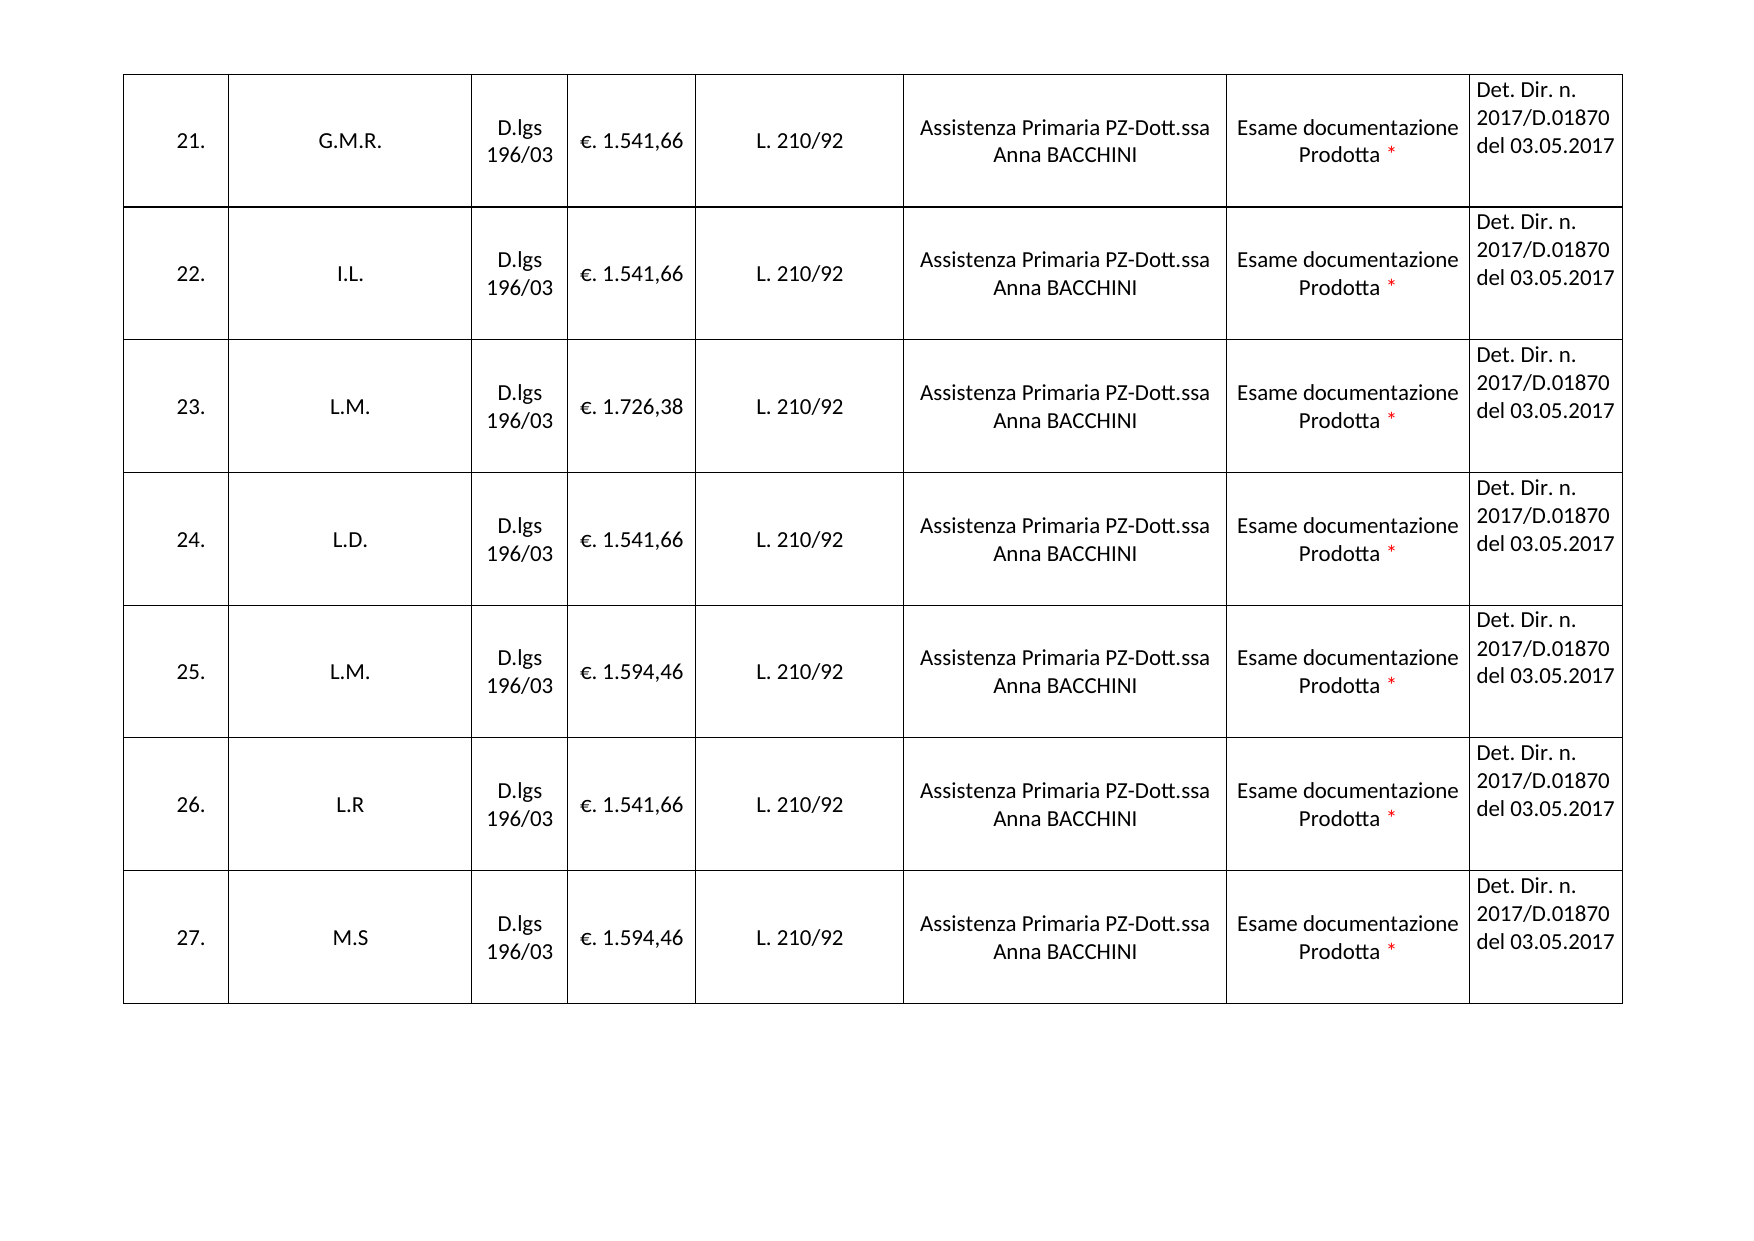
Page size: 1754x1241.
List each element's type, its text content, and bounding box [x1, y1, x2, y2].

table_cell L. 210/92 [696, 473, 903, 604]
table_cell Assistenza Primaria PZ-Dott.ssa Anna BACCHINI [904, 75, 1226, 206]
table_cell D.lgs 196/03 [472, 340, 567, 472]
table_cell Esame documentazione Prodotta * [1227, 208, 1469, 339]
table_cell €. 1.594,46 [568, 606, 695, 737]
table_cell L. 210/92 [696, 738, 903, 870]
table_cell L. 210/92 [696, 208, 903, 339]
table_cell Assistenza Primaria PZ-Dott.ssa Anna BACCHINI [904, 340, 1226, 472]
table_cell D.lgs 196/03 [472, 473, 567, 604]
table_cell Assistenza Primaria PZ-Dott.ssa Anna BACCHINI [904, 606, 1226, 737]
table_cell L. 210/92 [696, 340, 903, 472]
table_cell I.L. [229, 208, 471, 339]
table_cell M.S [229, 871, 471, 1003]
table_cell Assistenza Primaria PZ-Dott.ssa Anna BACCHINI [904, 738, 1226, 870]
table_cell Det. Dir. n. 2017/D.01870 del 03.05.2017 [1470, 871, 1622, 1003]
table_cell Det. Dir. n. 2017/D.01870 del 03.05.2017 [1470, 208, 1622, 339]
table_cell G.M.R. [229, 75, 471, 206]
table_cell [124, 738, 228, 870]
table_cell Assistenza Primaria PZ-Dott.ssa Anna BACCHINI [904, 871, 1226, 1003]
table_cell Assistenza Primaria PZ-Dott.ssa Anna BACCHINI [904, 473, 1226, 604]
table_cell [124, 75, 228, 206]
table_cell L.R [229, 738, 471, 870]
table_cell Det. Dir. n. 2017/D.01870 del 03.05.2017 [1470, 738, 1622, 870]
table_cell [124, 473, 228, 604]
table_cell Det. Dir. n. 2017/D.01870 del 03.05.2017 [1470, 606, 1622, 737]
table_cell D.lgs 196/03 [472, 606, 567, 737]
table_cell L. 210/92 [696, 871, 903, 1003]
table_cell €. 1.541,66 [568, 473, 695, 604]
table_cell Esame documentazione Prodotta * [1227, 473, 1469, 604]
table_cell Det. Dir. n. 2017/D.01870 del 03.05.2017 [1470, 75, 1622, 206]
table_cell [124, 606, 228, 737]
table_cell €. 1.726,38 [568, 340, 695, 472]
table_cell L.D. [229, 473, 471, 604]
table_cell D.lgs 196/03 [472, 738, 567, 870]
table_cell €. 1.541,66 [568, 738, 695, 870]
table_cell Det. Dir. n. 2017/D.01870 del 03.05.2017 [1470, 340, 1622, 472]
table_cell D.lgs 196/03 [472, 208, 567, 339]
table_cell L.M. [229, 606, 471, 737]
table_cell D.lgs 196/03 [472, 871, 567, 1003]
table_cell Assistenza Primaria PZ-Dott.ssa Anna BACCHINI [904, 208, 1226, 339]
table_cell D.lgs 196/03 [472, 75, 567, 206]
table_cell [124, 340, 228, 472]
table_cell [124, 208, 228, 339]
table_cell Esame documentazione Prodotta * [1227, 75, 1469, 206]
table_cell [124, 871, 228, 1003]
table_cell €. 1.594,46 [568, 871, 695, 1003]
table_cell L.M. [229, 340, 471, 472]
table_cell Det. Dir. n. 2017/D.01870 del 03.05.2017 [1470, 473, 1622, 604]
table_cell €. 1.541,66 [568, 208, 695, 339]
table_cell Esame documentazione Prodotta * [1227, 871, 1469, 1003]
table_cell L. 210/92 [696, 606, 903, 737]
table_cell Esame documentazione Prodotta * [1227, 340, 1469, 472]
table_cell Esame documentazione Prodotta * [1227, 606, 1469, 737]
table_cell L. 210/92 [696, 75, 903, 206]
table_cell Esame documentazione Prodotta * [1227, 738, 1469, 870]
table_cell €. 1.541,66 [568, 75, 695, 206]
